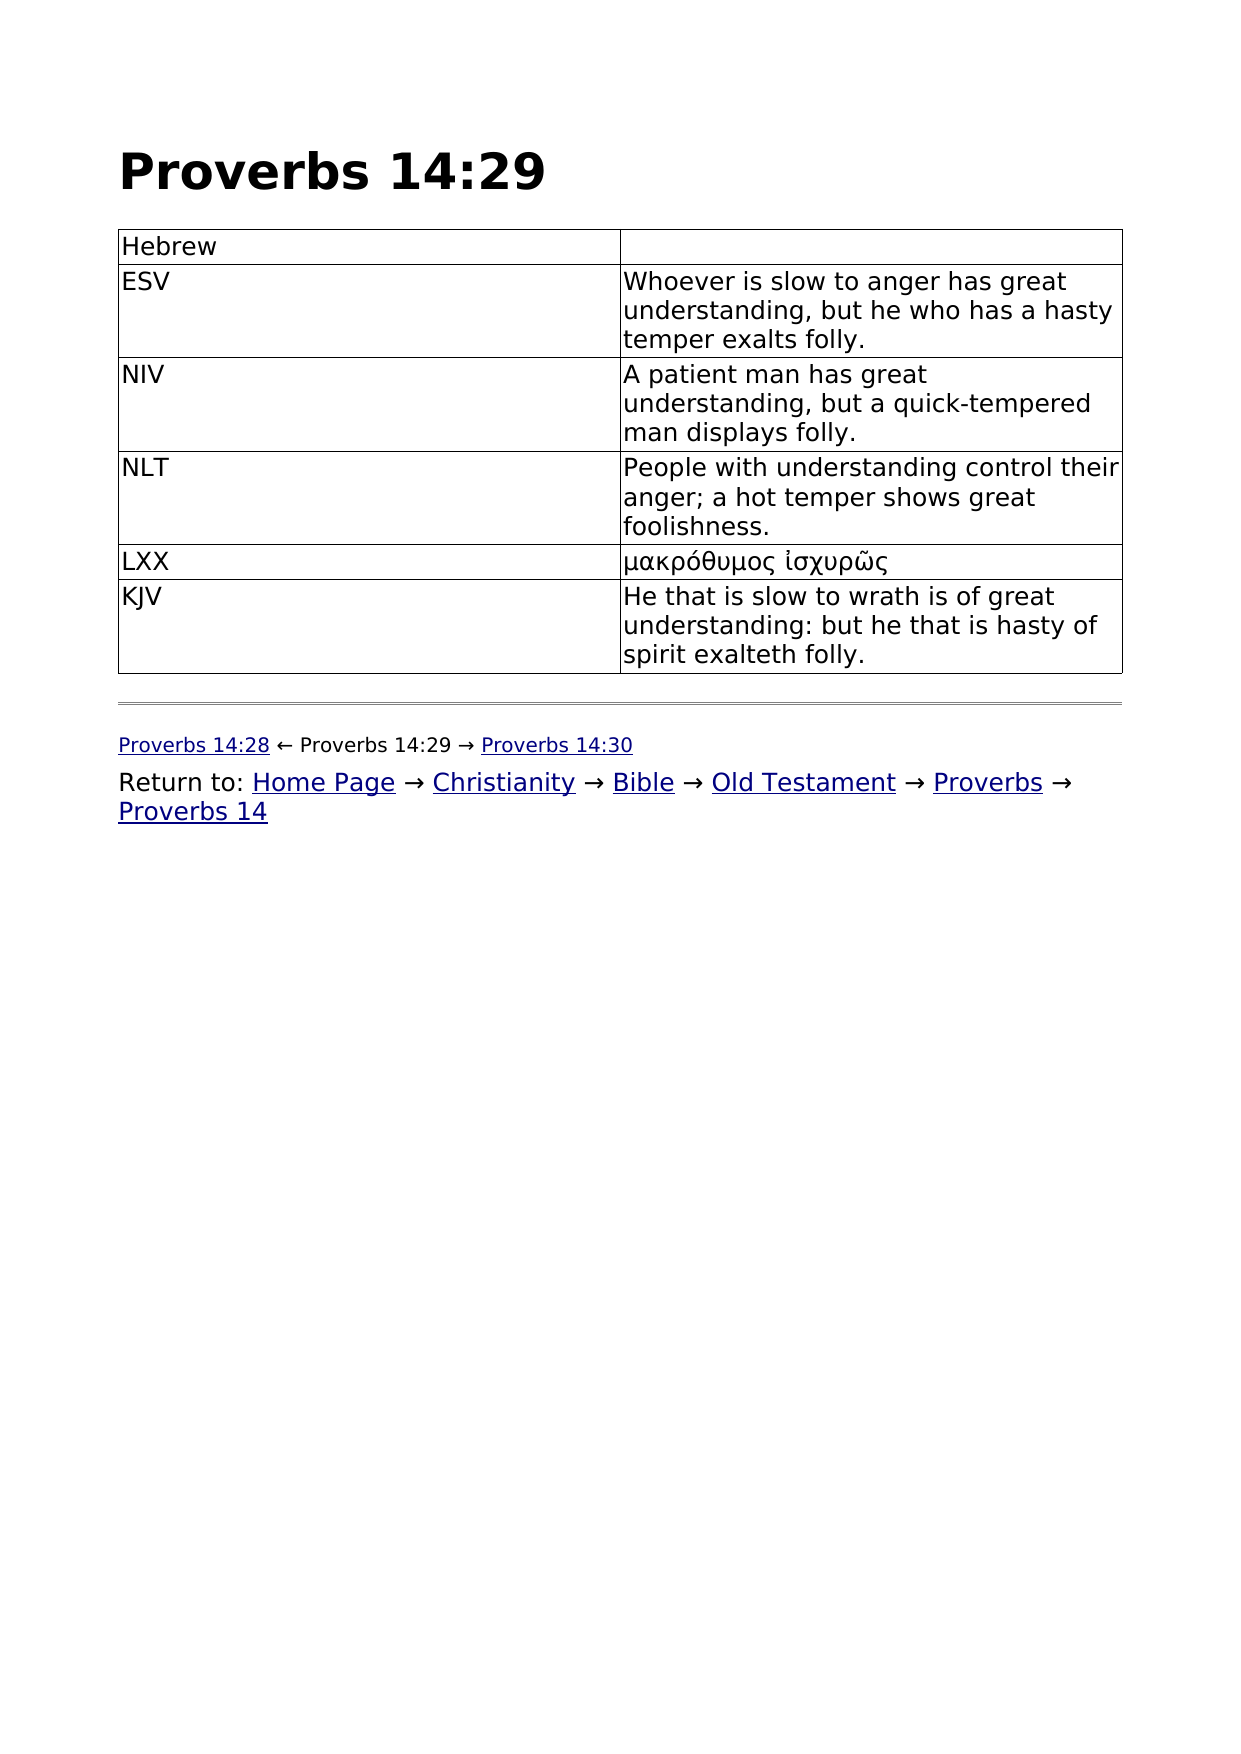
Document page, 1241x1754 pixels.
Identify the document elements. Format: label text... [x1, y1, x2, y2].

table_header Hebrew [119, 230, 620, 264]
table_cell NIV [119, 358, 620, 451]
table_cell A patient man has great understanding, but a quick-tempered man displays folly. [621, 358, 1122, 451]
subtitle Proverbs 14:29 [118, 143, 1122, 201]
table_cell He that is slow to wrath is of great understanding: but he that is hasty of spirit exalteth folly. [621, 580, 1122, 673]
table_header [621, 230, 1122, 264]
table_cell NLT [119, 452, 620, 544]
table_cell KJV [119, 580, 620, 673]
text Proverbs 14:28 ← Proverbs 14:29 → Proverbs 14:30 [118, 734, 1122, 768]
table_cell People with understanding control their anger; a hot temper shows great foolishness. [621, 452, 1122, 544]
table_cell LXX [119, 545, 620, 579]
table_cell Whoever is slow to anger has great understanding, but he who has a hasty temper exalts folly. [621, 265, 1122, 357]
table_cell μακρόθυμος ἰσχυρῶς [621, 545, 1122, 579]
text Return to: Home Page → Christianity → Bible → Old Testament → Proverbs → Proverbs 14 [118, 768, 1122, 826]
table_cell ESV [119, 265, 620, 357]
